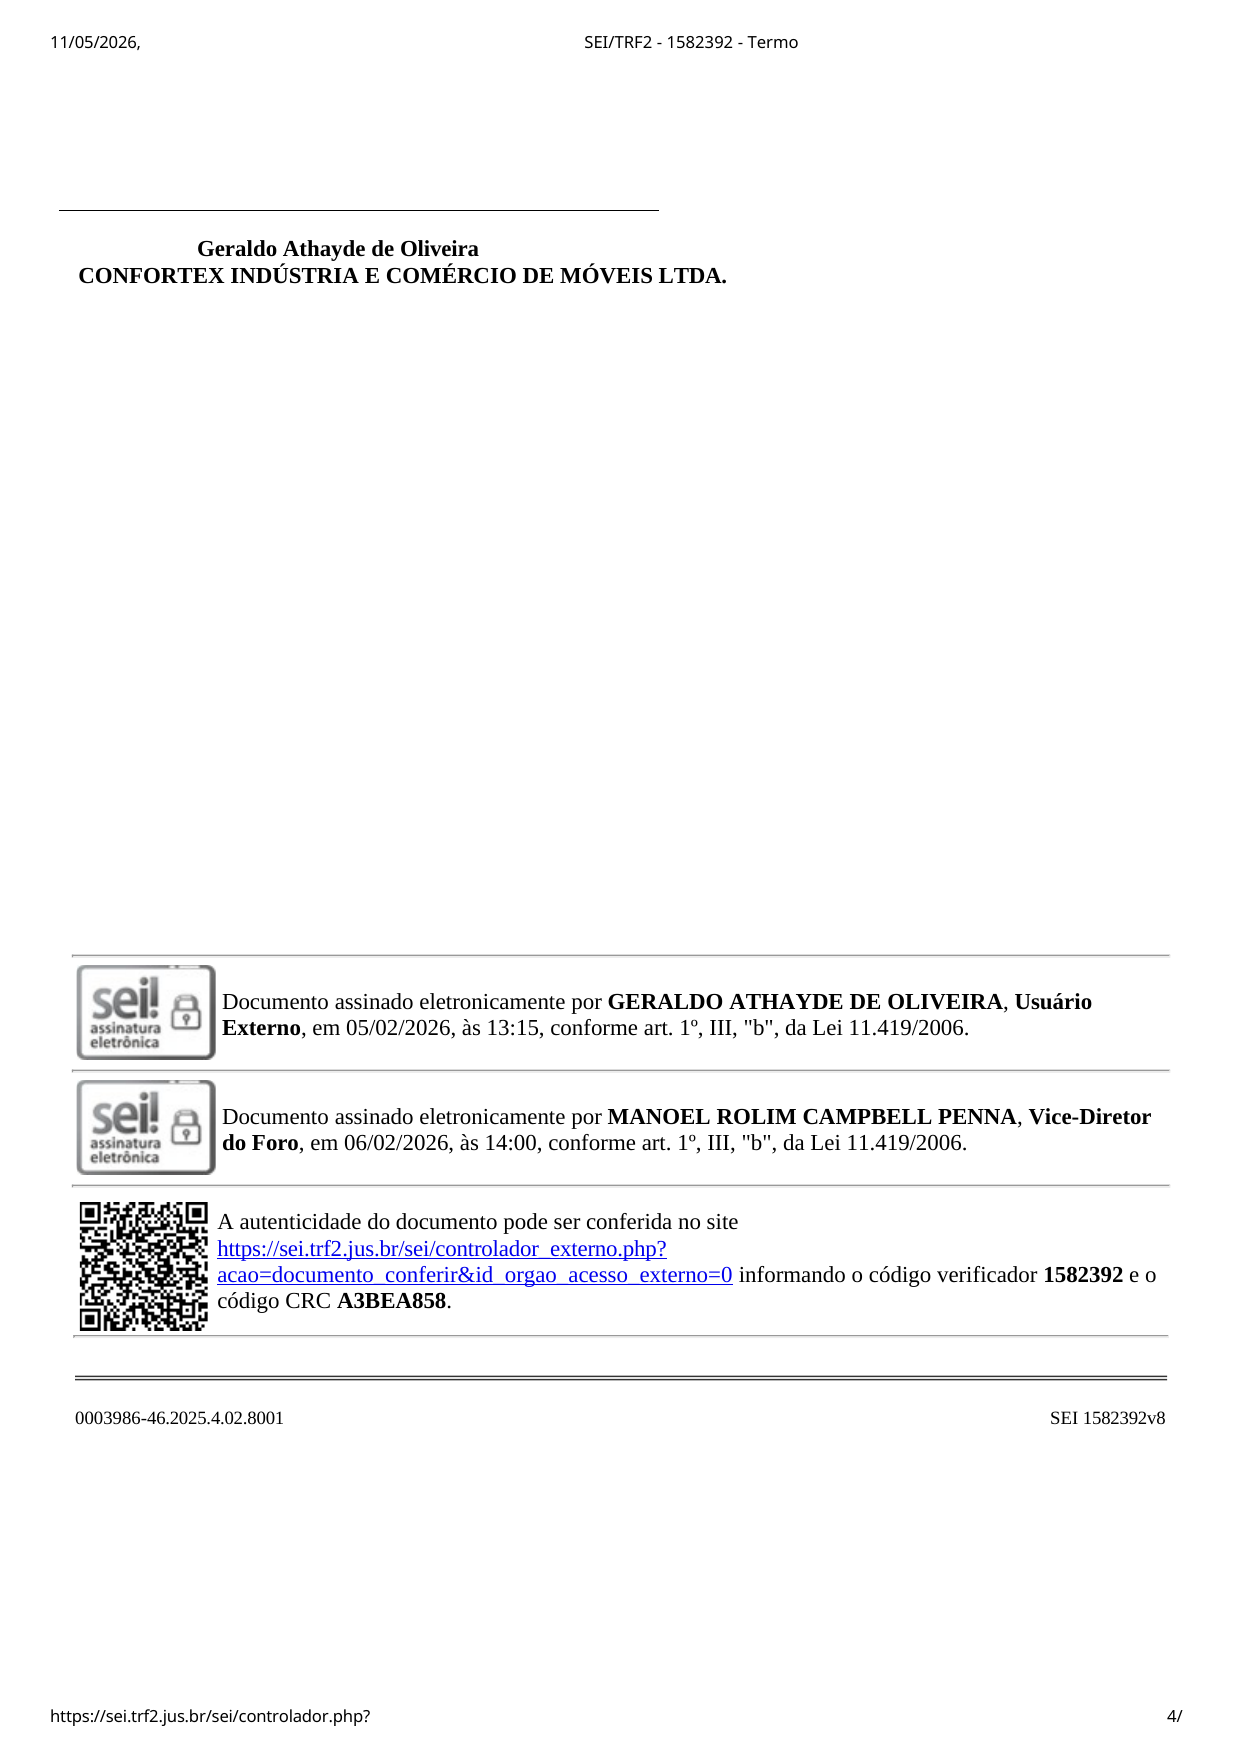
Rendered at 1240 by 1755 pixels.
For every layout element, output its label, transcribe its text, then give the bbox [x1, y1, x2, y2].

subtitle CONFORTEX INDÚSTRIA E COMÉRCIO DE MÓVEIS LTDA. [78, 262, 1181, 288]
text Documento assinado eletronicamente por MANOEL ROLIM CAMPBELL PENNA, Vice-Diretor do Foro, em 06/02/2026, às 14:00, conforme art. 1º, III, "b", da Lei 11.419/2006. [222, 1103, 1165, 1155]
text A autenticidade do documento pode ser conferida no site https://sei.trf2.jus.br/sei/controlador_externo.php? acao=documento_conferir&id_orgao_acesso_externo=0 informando o código verificador 1582392 e o código CRC A3BEA858. [217, 1208, 1165, 1314]
text Documento assinado eletronicamente por GERALDO ATHAYDE DE OLIVEIRA, Usuário Externo, em 05/02/2026, às 13:15, conforme art. 1º, III, "b", da Lei 11.419/2006. [222, 988, 1165, 1040]
text 0003986-46.2025.4.02.8001 SEI 1582392v8 [75, 1407, 1181, 1429]
text Geraldo Athayde de Oliveira [197, 235, 1181, 261]
